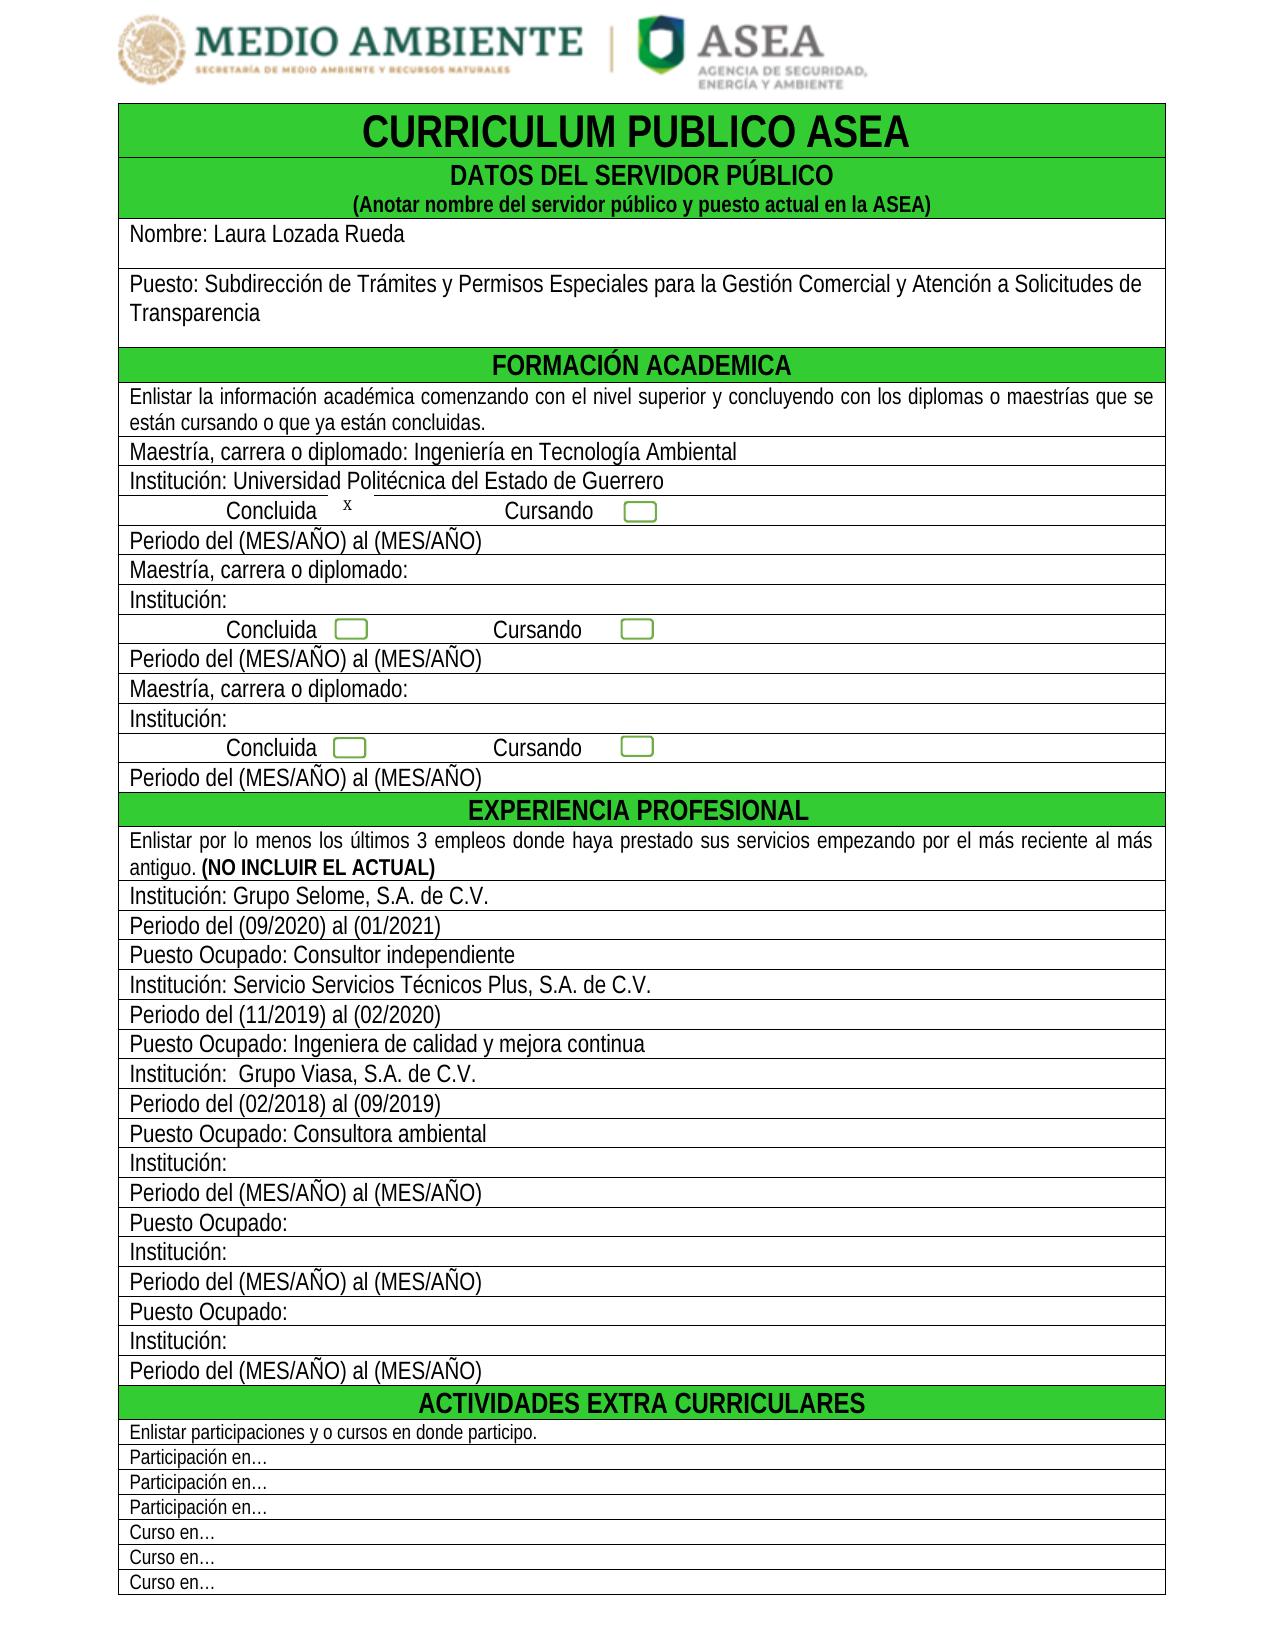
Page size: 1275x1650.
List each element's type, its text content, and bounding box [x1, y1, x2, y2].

table_cell Institución: [119, 1326, 1165, 1355]
table_cell Periodo del (02/2018) al (09/2019) [119, 1089, 1165, 1117]
table_cell Curso en… [119, 1570, 1165, 1594]
table_cell DATOS DEL SERVIDOR PÚBLICO (Anotar nombre del servidor público y puesto actual en la ASEA) [119, 158, 1165, 218]
table_cell Institución: [119, 585, 1165, 614]
table_cell Enlistar por lo menos los últimos 3 empleos donde haya prestado sus servicios empezando por el más reciente al más antiguo. (NO INCLUIR EL ACTUAL) [119, 827, 1165, 880]
table_cell Maestría, carrera o diplomado: [119, 674, 1165, 703]
table_cell Periodo del (MES/AÑO) al (MES/AÑO) [119, 644, 1165, 673]
table_cell Participación en… [119, 1445, 1165, 1469]
table_cell Puesto Ocupado: Ingeniera de calidad y mejora continua [119, 1030, 1165, 1058]
table_header CURRICULUM PUBLICO ASEA [119, 104, 1165, 157]
table_cell Periodo del (11/2019) al (02/2020) [119, 1000, 1165, 1028]
table_cell Concluida Cursando [119, 615, 1165, 643]
table_cell ACTIVIDADES EXTRA CURRICULARES [119, 1386, 1165, 1419]
table_cell Periodo del (MES/AÑO) al (MES/AÑO) [119, 526, 1165, 554]
table_cell Puesto Ocupado: Consultora ambiental [119, 1119, 1165, 1147]
table_cell Concluida Cursando [119, 490, 1165, 524]
table_cell Institución: [119, 1148, 1165, 1177]
table_cell Institución: Servicio Servicios Técnicos Plus, S.A. de C.V. [119, 970, 1165, 999]
table_cell Puesto Ocupado: Consultor independiente [119, 940, 1165, 969]
table_cell Periodo del (MES/AÑO) al (MES/AÑO) [119, 1267, 1165, 1296]
table_cell Maestría, carrera o diplomado: Ingeniería en Tecnología Ambiental [119, 437, 1165, 465]
table_cell Periodo del (MES/AÑO) al (MES/AÑO) [119, 1178, 1165, 1207]
table_cell Curso en… [119, 1520, 1165, 1544]
table_cell Periodo del (MES/AÑO) al (MES/AÑO) [119, 763, 1165, 792]
table_cell Curso en… [119, 1545, 1165, 1569]
table_cell Maestría, carrera o diplomado: [119, 555, 1165, 584]
table_cell Periodo del (09/2020) al (01/2021) [119, 911, 1165, 939]
table_cell Enlistar participaciones y o cursos en donde participo. [119, 1420, 1165, 1444]
table_cell Institución: [119, 704, 1165, 732]
table_cell Institución: Universidad Politécnica del Estado de Guerrero [119, 466, 1165, 495]
table_cell Enlistar la información académica comenzando con el nivel superior y concluyendo con los diplomas o maestrías que se están cursando o que ya están concluidas. [119, 383, 1165, 436]
table_cell Puesto: Subdirección de Trámites y Permisos Especiales para la Gestión Comercial y Atención a Solicitudes de Transparencia [119, 269, 1165, 347]
table_cell Participación en… [119, 1495, 1165, 1519]
table_cell Institución: Grupo Viasa, S.A. de C.V. [119, 1059, 1165, 1088]
table_cell Nombre: Laura Lozada Rueda [119, 219, 1165, 268]
table_cell Concluida Cursando [119, 734, 1165, 762]
table_cell Puesto Ocupado: [119, 1208, 1165, 1236]
table_cell Periodo del (MES/AÑO) al (MES/AÑO) [119, 1356, 1165, 1385]
table_cell Institución: [119, 1237, 1165, 1266]
table_cell Puesto Ocupado: [119, 1297, 1165, 1325]
table_cell FORMACIÓN ACADEMICA [119, 348, 1165, 382]
table_cell EXPERIENCIA PROFESIONAL [119, 793, 1165, 826]
table_cell Institución: Grupo Selome, S.A. de C.V. [119, 881, 1165, 910]
table_cell Participación en… [119, 1470, 1165, 1494]
